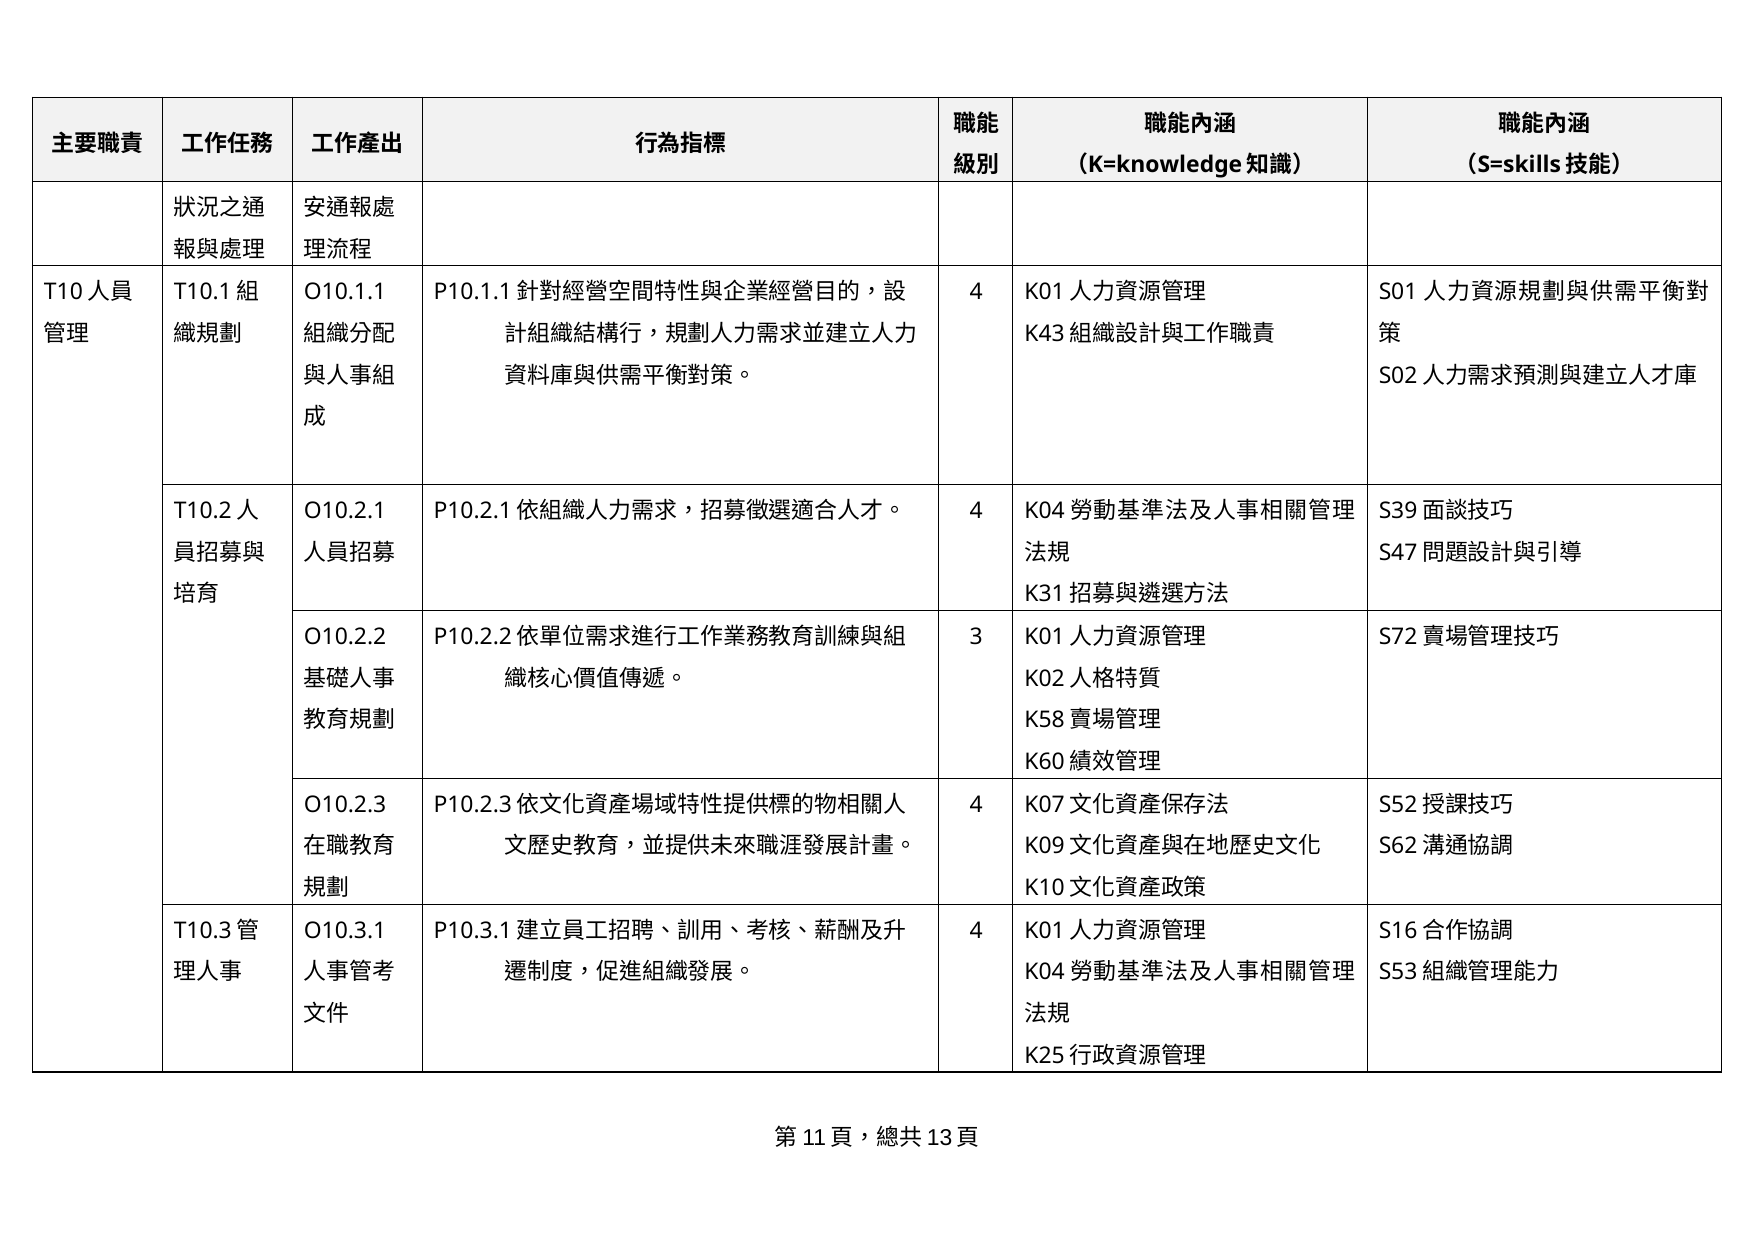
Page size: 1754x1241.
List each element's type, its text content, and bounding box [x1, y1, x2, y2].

table_cell S39面談技巧 S47問題設計與引導 [1368, 485, 1721, 610]
table_cell T10.1組織規劃 [163, 266, 292, 484]
table_cell O10.3.1人事管考文件 [293, 905, 422, 1071]
table_cell S72賣場管理技巧 [1368, 611, 1721, 778]
table_cell K04勞動基準法及人事相關管理法規 K31招募與遴選方法 [1013, 485, 1367, 610]
table_cell P10.2.1依組織人力需求，招募徵選適合人才。 [423, 485, 938, 610]
table_cell 安通報處理流程 [293, 182, 422, 265]
table_cell O10.2.2基礎人事教育規劃 [293, 611, 422, 778]
table_cell K01人力資源管理 K04勞動基準法及人事相關管理法規 K25行政資源管理 [1013, 905, 1367, 1071]
table_header 職能級別 [939, 98, 1012, 181]
table_cell 4 [939, 485, 1012, 610]
table_cell P10.2.3依文化資產場域特性提供標的物相關人文歷史教育，並提供未來職涯發展計畫。 [423, 779, 938, 904]
table_cell P10.2.2依單位需求進行工作業務教育訓練與組織核心價值傳遞。 [423, 611, 938, 778]
table_cell P10.3.1建立員工招聘、訓用、考核、薪酬及升遷制度，促進組織發展。 [423, 905, 938, 1071]
table_cell K07文化資產保存法 K09文化資產與在地歷史文化 K10文化資產政策 [1013, 779, 1367, 904]
table_cell O10.2.1人員招募 [293, 485, 422, 610]
table_cell S52授課技巧 S62溝通協調 [1368, 779, 1721, 904]
table_header 主要職責 [33, 98, 162, 181]
table_cell T10人員管理 [33, 266, 162, 1071]
table_header 職能內涵 （K=knowledge知識） [1013, 98, 1367, 181]
table_cell [1368, 182, 1721, 265]
table_header 工作產出 [293, 98, 422, 181]
table_cell [1013, 182, 1367, 265]
table_cell S01人力資源規劃與供需平衡對策 S02人力需求預測與建立人才庫 [1368, 266, 1721, 484]
table_cell [33, 182, 162, 265]
table_cell 3 [939, 611, 1012, 778]
table_cell [939, 182, 1012, 265]
table_cell O10.2.3在職教育規劃 [293, 779, 422, 904]
table_cell O10.1.1組織分配與人事組成 [293, 266, 422, 484]
table_cell 4 [939, 779, 1012, 904]
table_cell 狀況之通報與處理 [163, 182, 292, 265]
table_header 工作任務 [163, 98, 292, 181]
table_cell 4 [939, 266, 1012, 484]
table_cell S16合作協調 S53組織管理能力 [1368, 905, 1721, 1071]
table_cell T10.3管理人事 [163, 905, 292, 1071]
table_cell K01人力資源管理 K02人格特質 K58賣場管理 K60績效管理 [1013, 611, 1367, 778]
table_cell P10.1.1針對經營空間特性與企業經營目的，設計組織結構行，規劃人力需求並建立人力資料庫與供需平衡對策。 [423, 266, 938, 484]
table_cell 4 [939, 905, 1012, 1071]
table_header 職能內涵 （S=skills技能） [1368, 98, 1721, 181]
table_header 行為指標 [423, 98, 938, 181]
table_cell [423, 182, 938, 265]
table_cell T10.2人員招募與培育 [163, 485, 292, 904]
table_cell K01人力資源管理 K43組織設計與工作職責 [1013, 266, 1367, 484]
